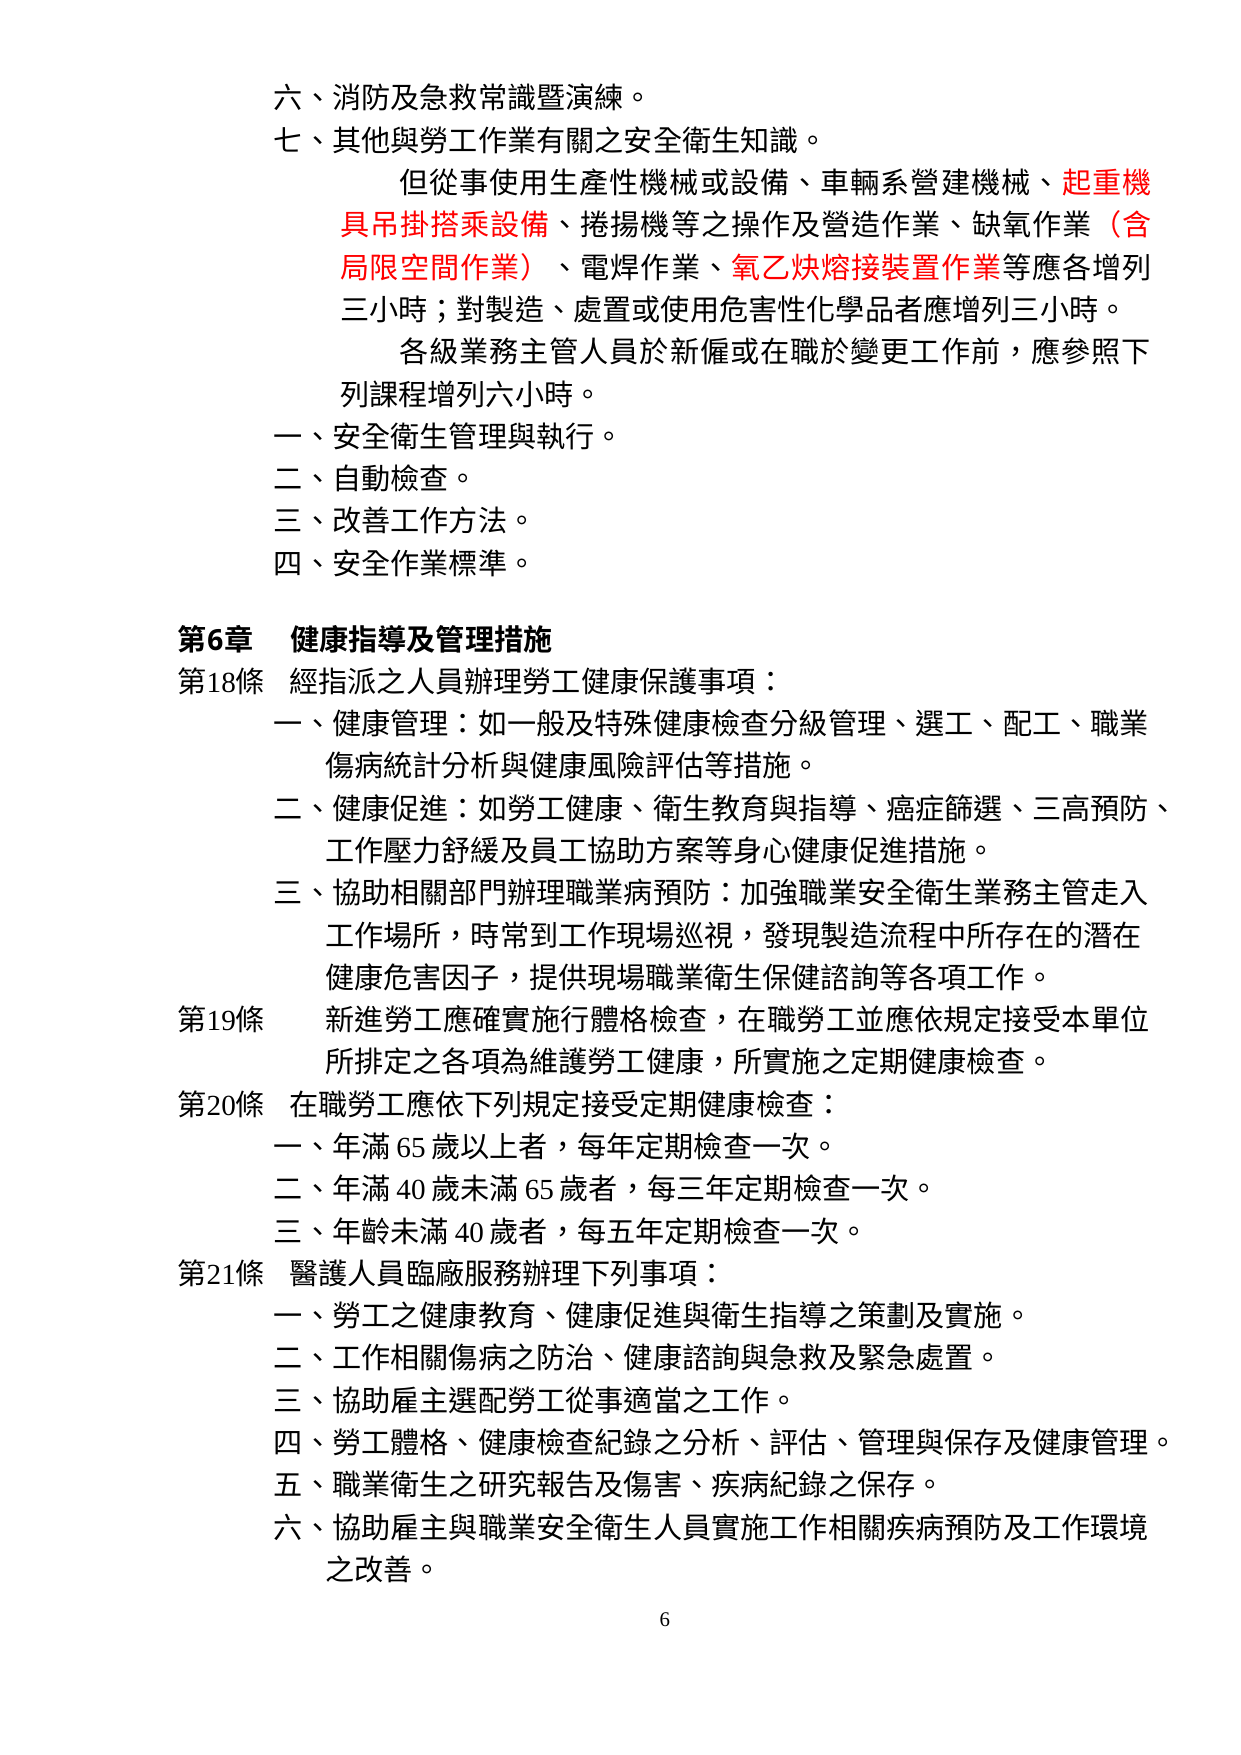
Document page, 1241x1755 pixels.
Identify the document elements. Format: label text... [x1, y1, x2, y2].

text 三、改善工作方法。 [274, 498, 1152, 540]
text 一、年滿65歲以上者，每年定期檢查一次。 [274, 1124, 1152, 1166]
text 五、職業衛生之研究報告及傷害、疾病紀錄之保存。 [274, 1462, 1152, 1504]
text 四、安全作業標準。 [274, 540, 1152, 582]
text 一、勞工之健康教育、健康促進與衛生指導之策劃及實施。 [274, 1293, 1152, 1335]
list 經指派之人員辦理勞工健康保護事項： [177, 658, 1152, 701]
list 在職勞工應依下列規定接受定期健康檢查： [177, 1081, 1152, 1124]
text 三、年齡未滿40歲者，每五年定期檢查一次。 [274, 1208, 1152, 1251]
text 六、消防及急救常識暨演練。 [274, 75, 1152, 117]
text 一、健康管理：如一般及特殊健康檢查分級管理、選工、配工、職業傷病統計分析與健康風險評估等措施。 [274, 701, 1152, 785]
text 四、勞工體格、健康檢查紀錄之分析、評估、管理與保存及健康管理。 [274, 1420, 1152, 1462]
list 健康指導及管理措施 [177, 616, 1152, 658]
text 二、年滿40歲未滿65歲者，每三年定期檢查一次。 [274, 1166, 1152, 1208]
text 一、安全衛生管理與執行。 [274, 413, 1152, 456]
text 六、協助雇主與職業安全衛生人員實施工作相關疾病預防及工作環境之改善。 [274, 1504, 1152, 1589]
text 三、協助相關部門辦理職業病預防：加強職業安全衛生業務主管走入工作場所，時常到工作現場巡視，發現製造流程中所存在的潛在健康危害因子，提供現場職業衛生保健諮詢等各項工作。 [274, 870, 1152, 997]
text 三、協助雇主選配勞工從事適當之工作。 [274, 1377, 1152, 1420]
text 七、其他與勞工作業有關之安全衛生知識。 [274, 117, 1152, 159]
text 各級業務主管人員於新僱或在職於變更工作前，應參照下列課程增列六小時。 [340, 329, 1152, 413]
text 二、健康促進：如勞工健康、衛生教育與指導、癌症篩選、三高預防、工作壓力舒緩及員工協助方案等身心健康促進措施。 [274, 785, 1152, 870]
text 但從事使用生產性機械或設備、車輛系營建機械、起重機具吊掛搭乘設備、捲揚機等之操作及營造作業、缺氧作業（含局限空間作業）、電焊作業、氧乙炔熔接裝置作業等應各增列三小時；對製造、處置或使用危害性化學品者應增列三小時。 [340, 159, 1152, 329]
text 二、自動檢查。 [274, 456, 1152, 498]
list 新進勞工應確實施行體格檢查，在職勞工並應依規定接受本單位所排定之各項為維護勞工健康，所實施之定期健康檢查。 [177, 997, 1152, 1081]
text 二、工作相關傷病之防治、健康諮詢與急救及緊急處置。 [274, 1335, 1152, 1377]
list 醫護人員臨廠服務辦理下列事項： [177, 1251, 1152, 1293]
